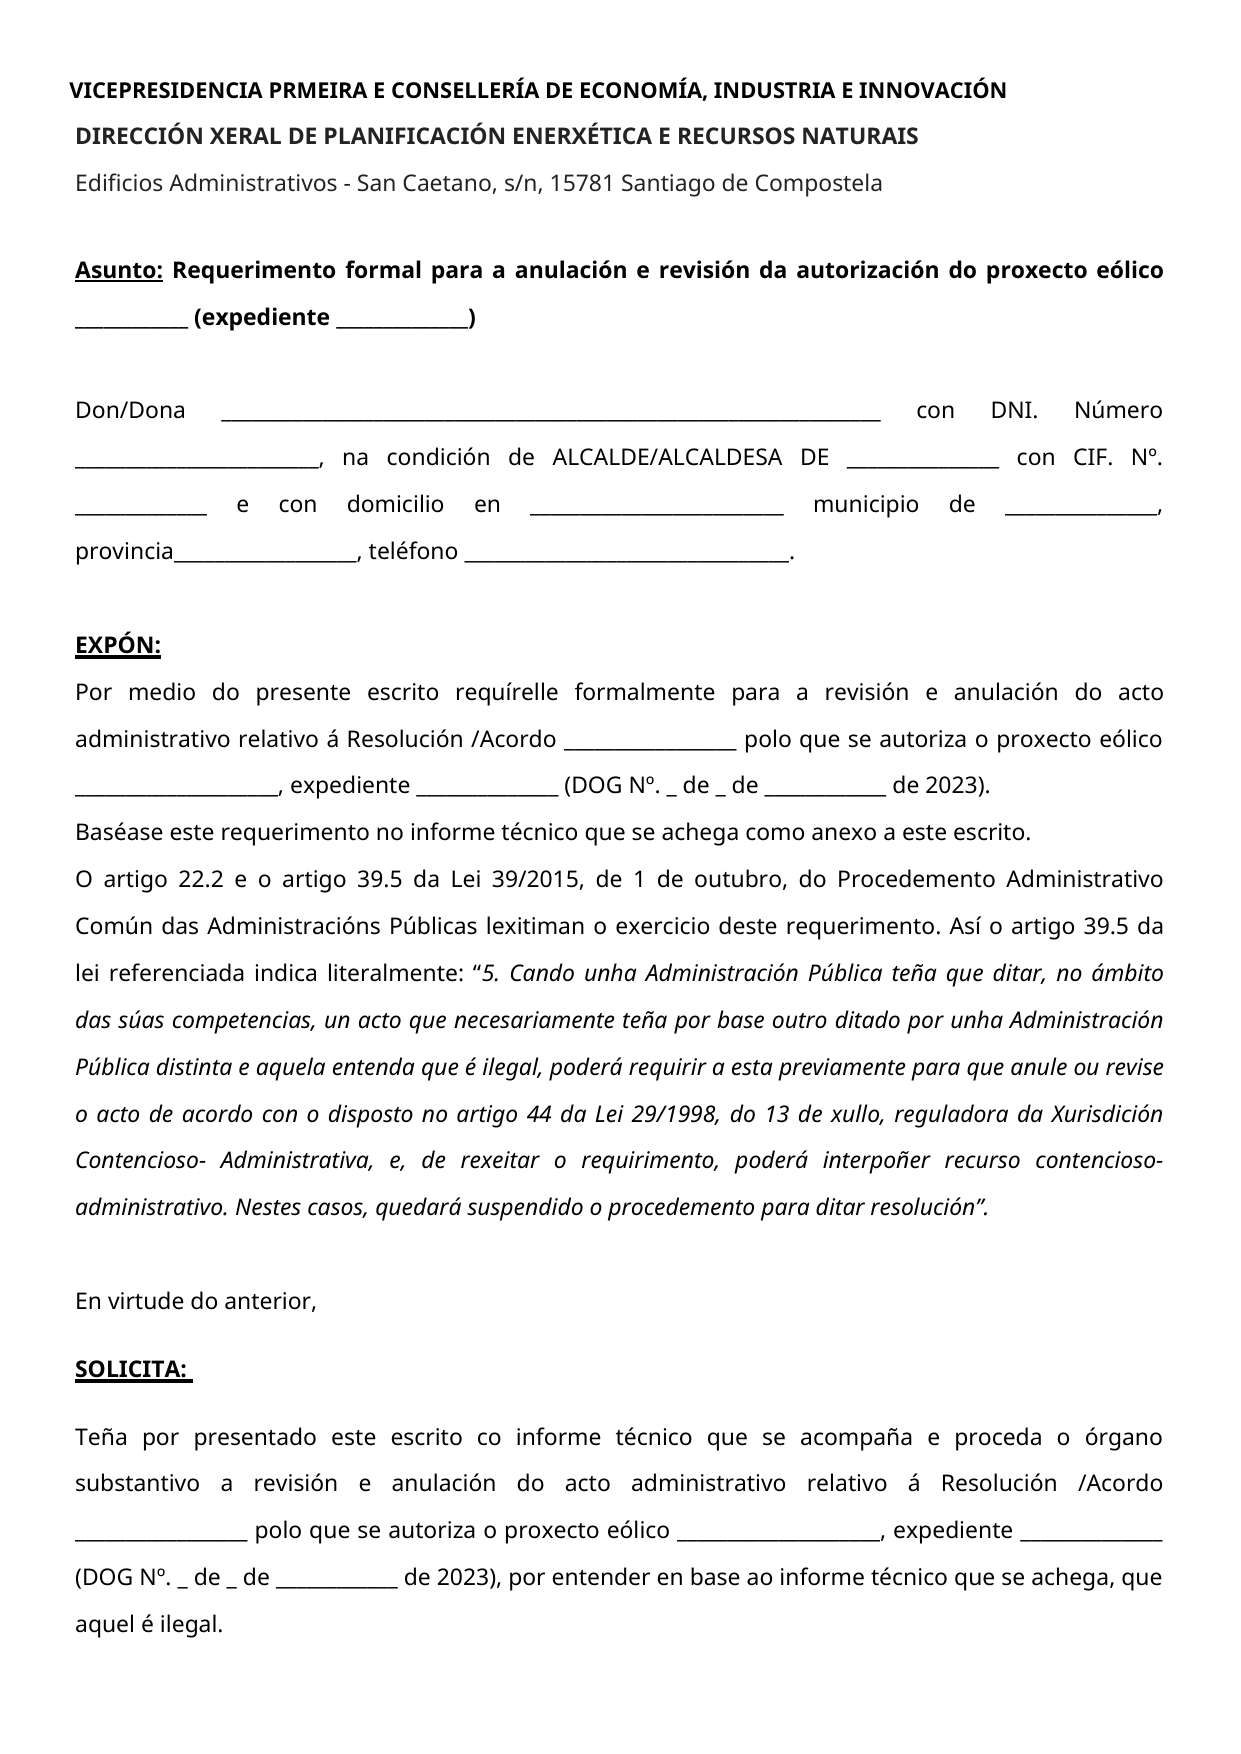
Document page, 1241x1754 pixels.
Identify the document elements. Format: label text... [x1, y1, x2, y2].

text VICEPRESIDENCIA PRMEIRA E CONSELLERÍA DE ECONOMÍA, INDUSTRIA E INNOVACIÓN [69, 75, 1165, 105]
text Baséase este requerimento no informe técnico que se achega como anexo a este escrito. [75, 816, 1165, 847]
text O artigo 22.2 e o artigo 39.5 da Lei 39/2015, de 1 de outubro, do Procedemento Administrativo Común das Administracións Públicas lexitiman o exercicio deste requerimento. Así o artigo 39.5 da lei referenciada indica literalmente: “5. Cando unha Administración Pública teña que ditar, no ámbito das súas competencias, un acto que necesariamente teña por base outro ditado por unha Administración Pública distinta e aquela entenda que é ilegal, poderá requirir a esta previamente para que anule ou revise o acto de acordo con o disposto no artigo 44 da Lei 29/1998, do 13 de xullo, reguladora da Xurisdición Contencioso- Administrativa, e, de rexeitar o requirimento, poderá interpoñer recurso contencioso-administrativo. Nestes casos, quedará suspendido o procedemento para ditar resolución”. [75, 863, 1165, 1222]
text EXPÓN: [75, 629, 1165, 660]
text Edificios Administrativos - San Caetano, s/n, 15781 Santiago de Compostela [75, 167, 1165, 240]
text Don/Dona _________________________________________________________________ con DNI. Número ________________________, na condición de ALCALDE/ALCALDESA DE _______________ con CIF. Nº. _____________ e con domicilio en _________________________ municipio de _______________, provincia__________________, teléfono ________________________________. [75, 394, 1165, 566]
text Asunto: Requerimento formal para a anulación e revisión da autorización do proxecto eólico ____________ (expediente ______________) [75, 254, 1165, 332]
text SOLICITA: [75, 1353, 1165, 1384]
text En virtude do anterior, [75, 1285, 1165, 1316]
text DIRECCIÓN XERAL DE PLANIFICACIÓN ENERXÉTICA E RECURSOS NATURAIS [75, 120, 1165, 151]
text Por medio do presente escrito requírelle formalmente para a revisión e anulación do acto administrativo relativo á Resolución /Acordo _________________ polo que se autoriza o proxecto eólico ____________________, expediente ______________ (DOG Nº. _ de _ de ____________ de 2023). [75, 676, 1165, 801]
text Teña por presentado este escrito co informe técnico que se acompaña e proceda o órgano substantivo a revisión e anulación do acto administrativo relativo á Resolución /Acordo _________________ polo que se autoriza o proxecto eólico ____________________, expediente ______________ (DOG Nº. _ de _ de ____________ de 2023), por entender en base ao informe técnico que se achega, que aquel é ilegal. [75, 1420, 1165, 1639]
